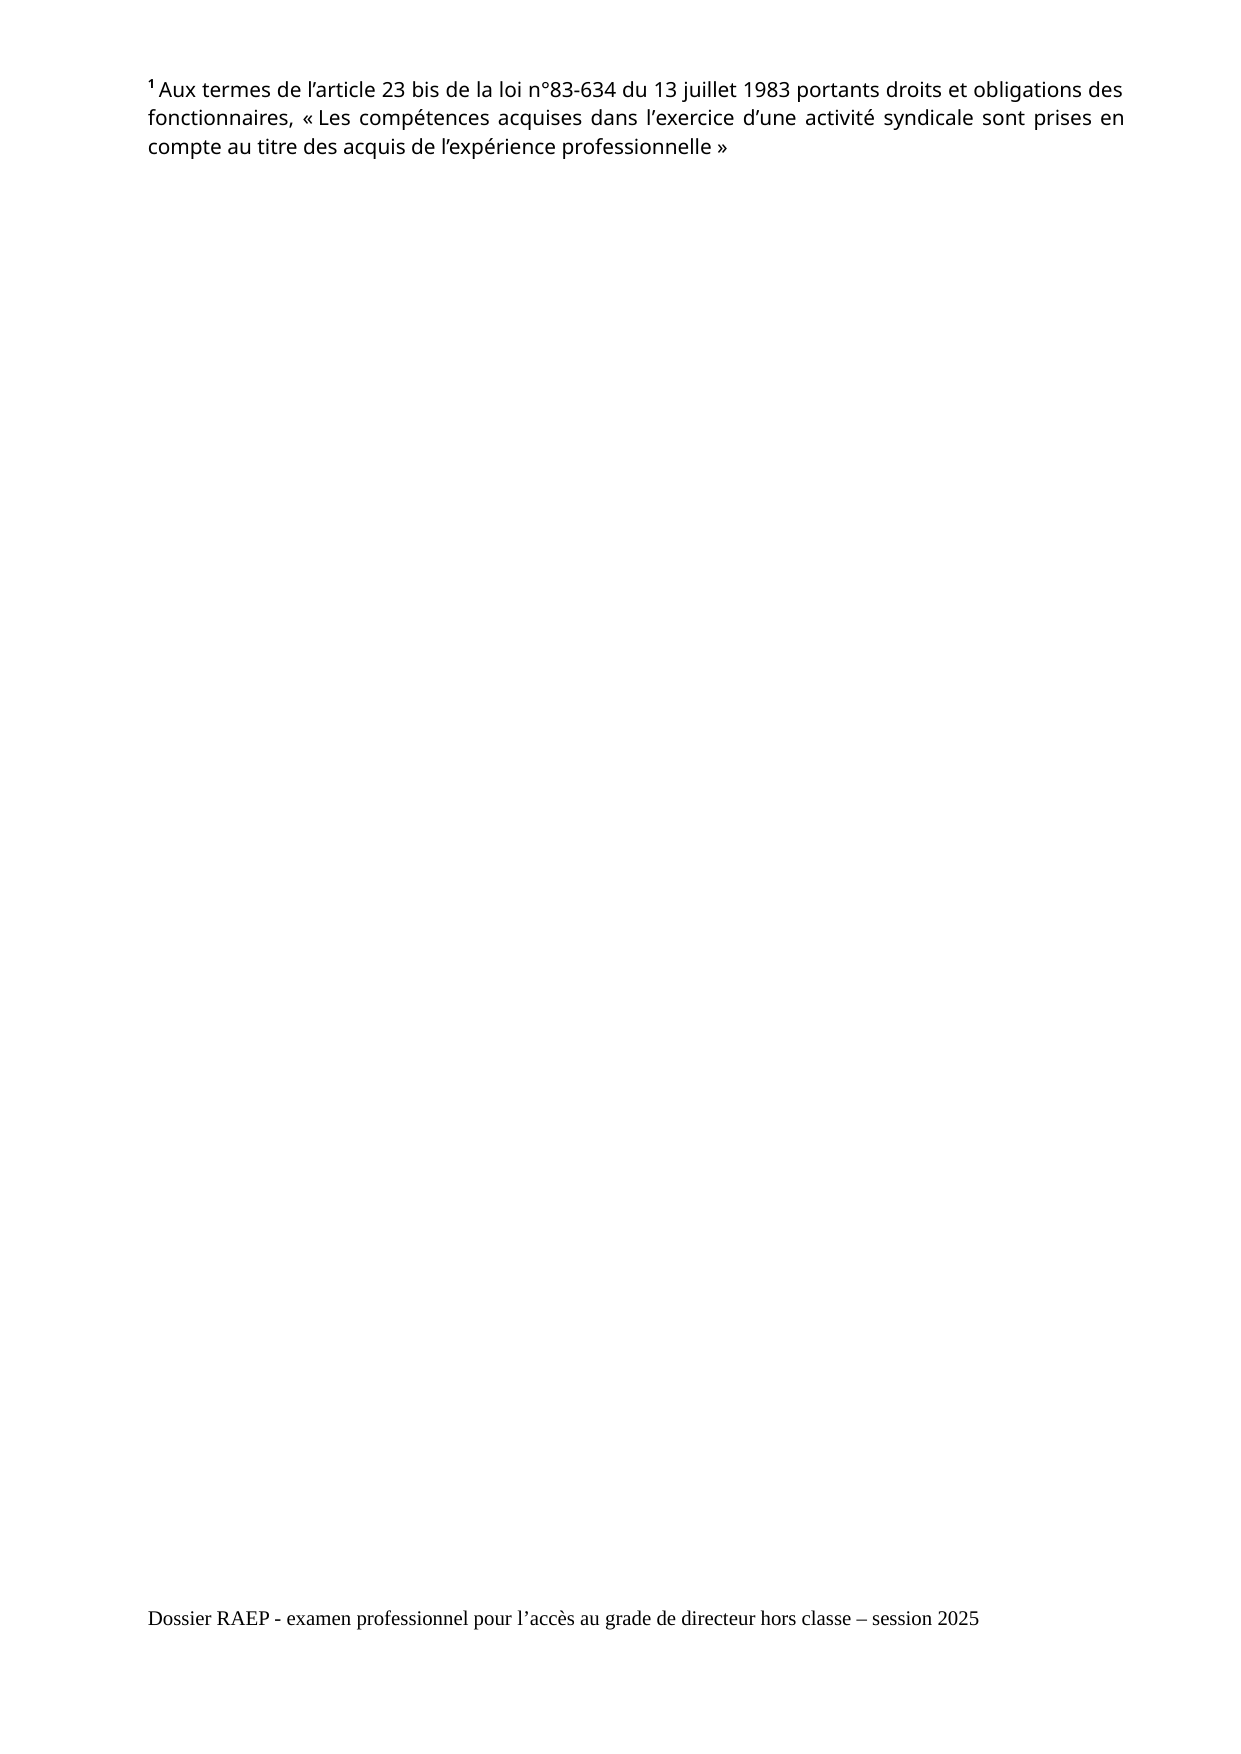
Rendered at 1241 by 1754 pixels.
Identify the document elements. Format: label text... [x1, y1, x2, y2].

text 1 Aux termes de l’article 23 bis de la loi n°83-634 du 13 juillet 1983 portants droits et obligations des fonctionnaires, « Les compétences acquises dans l’exercice d’une activité syndicale sont prises en compte au titre des acquis de l’expérience professionnelle » [148, 75, 1125, 160]
